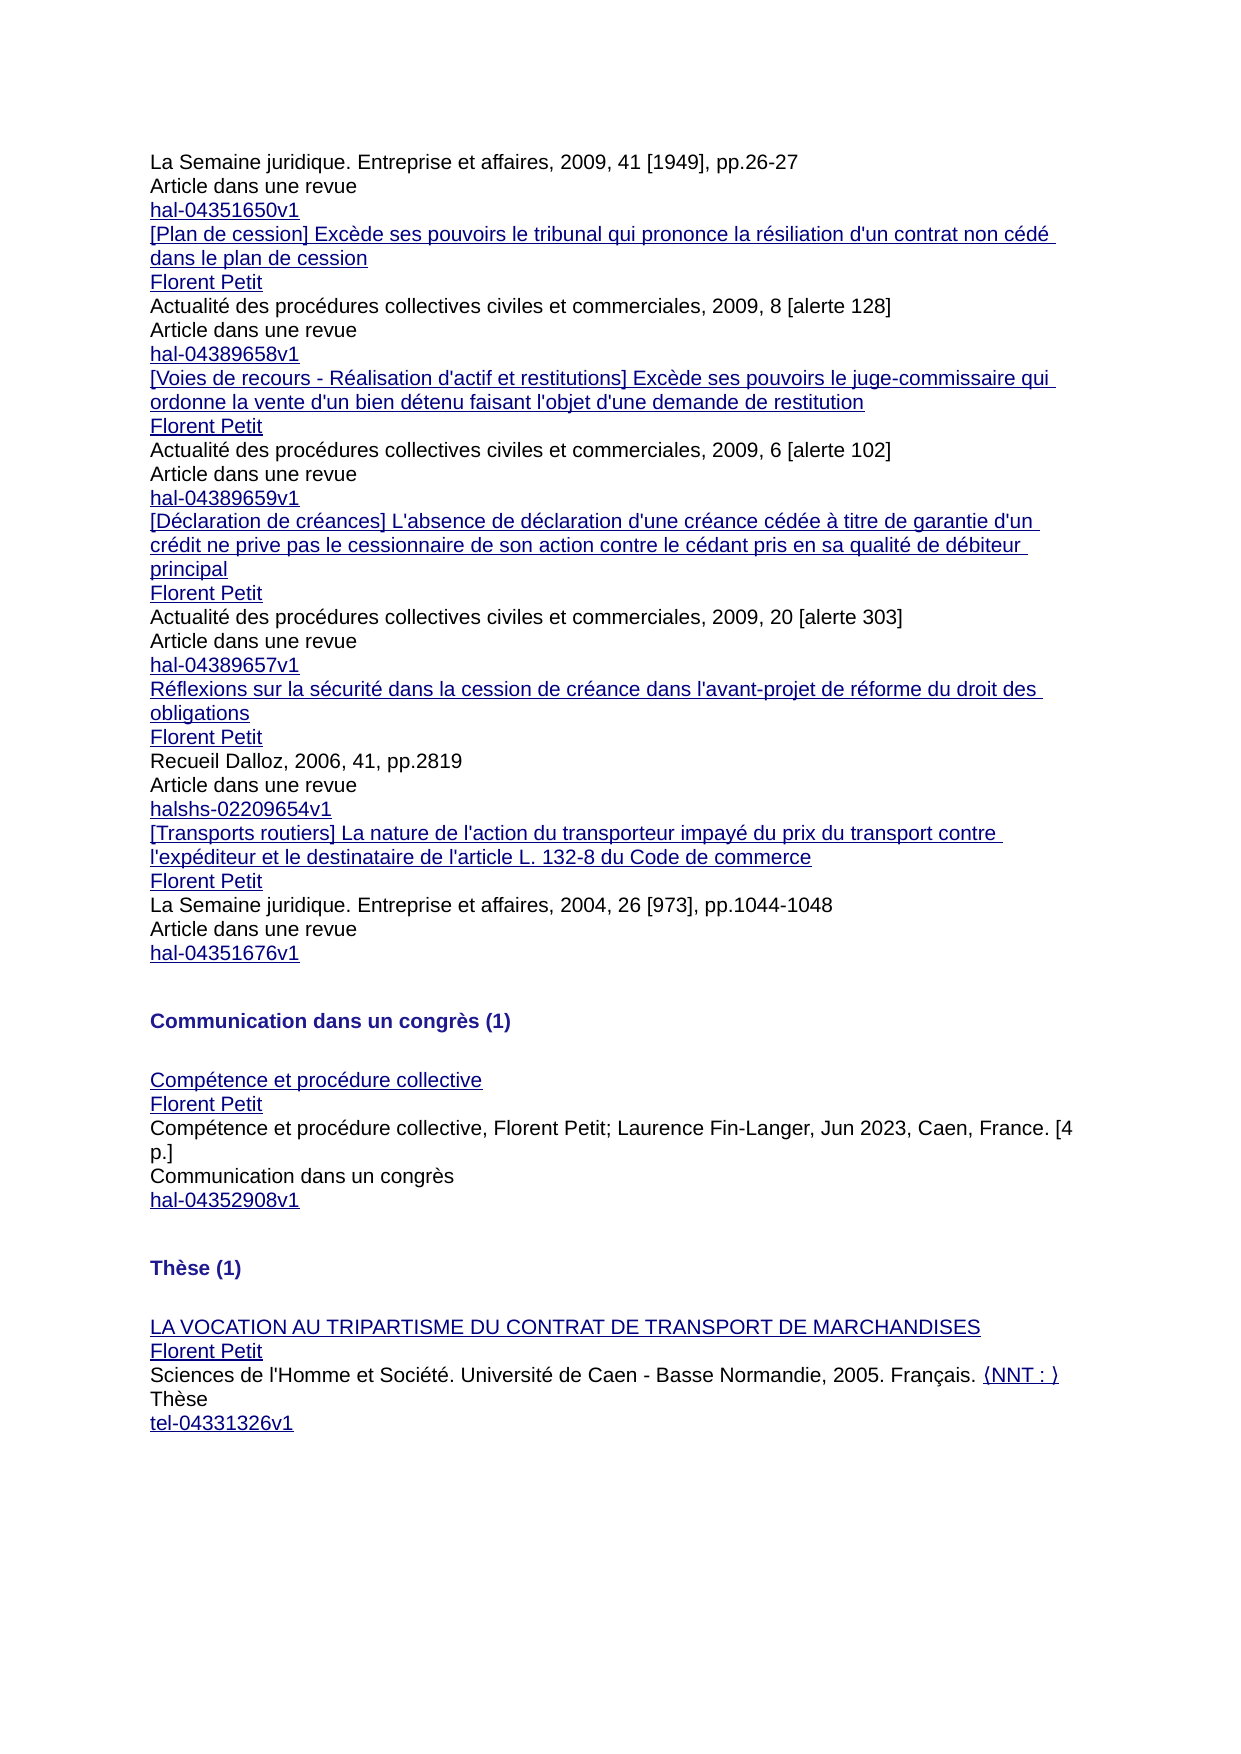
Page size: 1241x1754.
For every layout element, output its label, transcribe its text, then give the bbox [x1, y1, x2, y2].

table_cell Réflexions sur la sécurité dans la cession de créance dans l'avant-projet de réforme du droit des obligations Florent Petit Recueil Dalloz, 2006, 41, pp.2819 Article dans une revue halshs-02209654v1 [150, 677, 1090, 821]
table_cell [Déclaration de créances] L'absence de déclaration d'une créance cédée à titre de garantie d'un crédit ne prive pas le cessionnaire de son action contre le cédant pris en sa qualité de débiteur principal Florent Petit Actualité des procédures collectives civiles et commerciales, 2009, 20 [alerte 303] Article dans une revue hal-04389657v1 [150, 509, 1090, 677]
table_cell [Transports routiers] La nature de l'action du transporteur impayé du prix du transport contre l'expéditeur et le destinataire de l'article L. 132-8 du Code de commerce Florent Petit La Semaine juridique. Entreprise et affaires, 2004, 26 [973], pp.1044-1048 Article dans une revue hal-04351676v1 [150, 821, 1090, 964]
subtitle Thèse (1) [150, 1256, 1090, 1280]
table_header Compétence et procédure collective Florent Petit Compétence et procédure collective, Florent Petit; Laurence Fin-Langer, Jun 2023, Caen, France. [4 p.] Communication dans un congrès hal-04352908v1 [150, 1068, 1090, 1211]
table_cell La Semaine juridique. Entreprise et affaires, 2009, 41 [1949], pp.26-27 Article dans une revue hal-04351650v1 [150, 150, 1090, 222]
table_cell [Voies de recours - Réalisation d'actif et restitutions] Excède ses pouvoirs le juge-commissaire qui ordonne la vente d'un bien détenu faisant l'objet d'une demande de restitution Florent Petit Actualité des procédures collectives civiles et commerciales, 2009, 6 [alerte 102] Article dans une revue hal-04389659v1 [150, 366, 1090, 509]
table_header LA VOCATION AU TRIPARTISME DU CONTRAT DE TRANSPORT DE MARCHANDISES Florent Petit Sciences de l'Homme et Société. Université de Caen - Basse Normandie, 2005. Français. ⟨NNT : ⟩ Thèse tel-04331326v1 [150, 1315, 1090, 1434]
table_cell [Plan de cession] Excède ses pouvoirs le tribunal qui prononce la résiliation d'un contrat non cédé dans le plan de cession Florent Petit Actualité des procédures collectives civiles et commerciales, 2009, 8 [alerte 128] Article dans une revue hal-04389658v1 [150, 222, 1090, 366]
subtitle Communication dans un congrès (1) [150, 1009, 1090, 1033]
